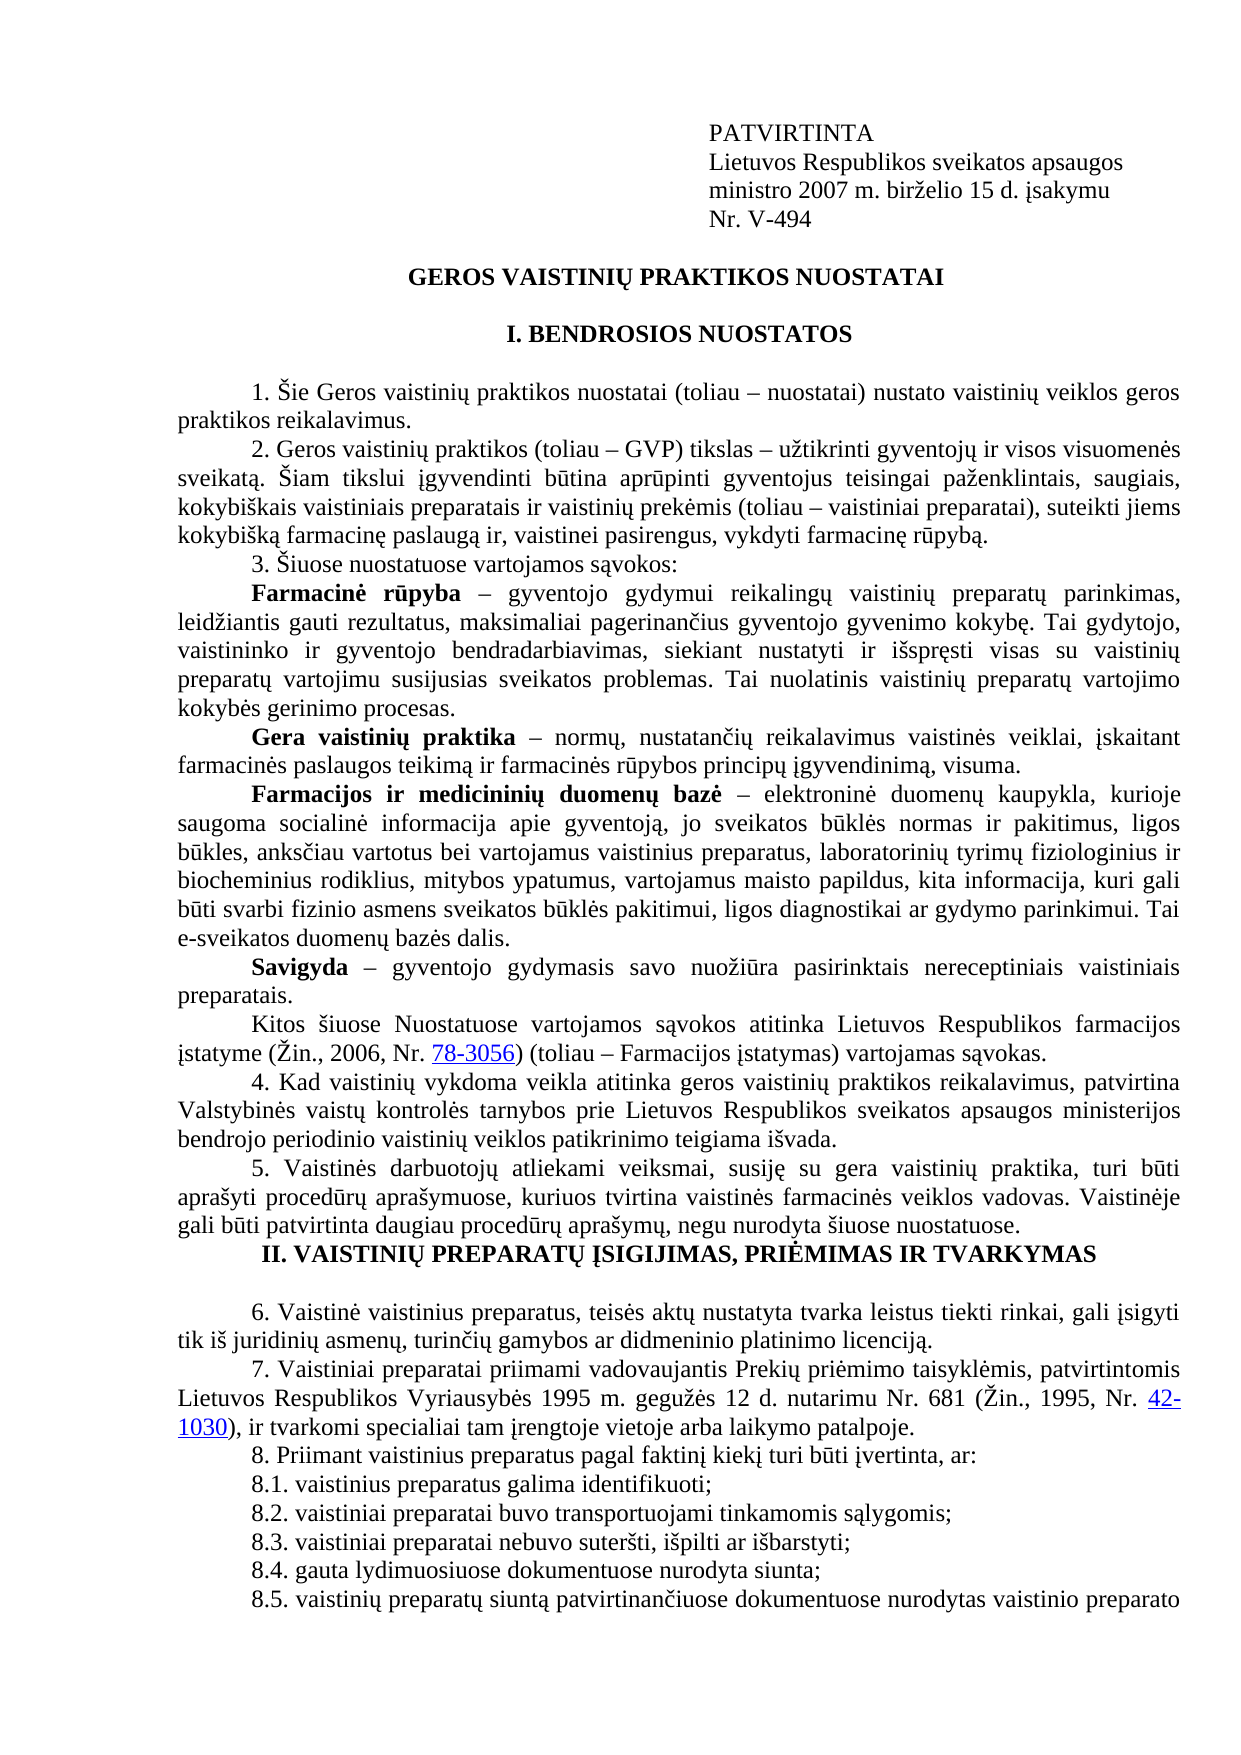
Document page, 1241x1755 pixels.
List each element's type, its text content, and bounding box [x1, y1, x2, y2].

text II. VAISTINIŲ PREPARATŲ ĮSIGIJIMAS, PRIĖMIMAS IR TVARKYMAS [177, 1239, 1181, 1268]
text Farmacijos ir medicininių duomenų bazė – elektroninė duomenų kaupykla, kurioje saugoma socialinė informacija apie gyventoją, jo sveikatos būklės normas ir pakitimus, ligos būkles, anksčiau vartotus bei vartojamus vaistinius preparatus, laboratorinių tyrimų fiziologinius ir biocheminius rodiklius, mitybos ypatumus, vartojamus maisto papildus, kita informacija, kuri gali būti svarbi fizinio asmens sveikatos būklės pakitimui, ligos diagnostikai ar gydymo parinkimui. Tai e-sveikatos duomenų bazės dalis. [177, 779, 1181, 952]
text 8.3. vaistiniai preparatai nebuvo suteršti, išpilti ar išbarstyti; [177, 1527, 1181, 1556]
text 8.5. vaistinių preparatų siuntą patvirtinančiuose dokumentuose nurodytas vaistinio preparato [177, 1584, 1181, 1613]
text GEROS VAISTINIŲ PRAKTIKOS NUOSTATAI [177, 262, 1181, 291]
text 4. Kad vaistinių vykdoma veikla atitinka geros vaistinių praktikos reikalavimus, patvirtina Valstybinės vaistų kontrolės tarnybos prie Lietuvos Respublikos sveikatos apsaugos ministerijos bendrojo periodinio vaistinių veiklos patikrinimo teigiama išvada. [177, 1067, 1181, 1153]
text I. BENDROSIOS NUOSTATOS [177, 319, 1181, 348]
text Lietuvos Respublikos sveikatos apsaugos [177, 147, 1181, 176]
text 6. Vaistinė vaistinius preparatus, teisės aktų nustatyta tvarka leistus tiekti rinkai, gali įsigyti tik iš juridinių asmenų, turinčių gamybos ar didmeninio platinimo licenciją. [177, 1297, 1181, 1354]
text 7. Vaistiniai preparatai priimami vadovaujantis Prekių priėmimo taisyklėmis, patvirtintomis Lietuvos Respublikos Vyriausybės 1995 m. gegužės 12 d. nutarimu Nr. 681 (Žin., 1995, Nr. 42-1030), ir tvarkomi specialiai tam įrengtoje vietoje arba laikymo patalpoje. [177, 1354, 1181, 1441]
text 8.2. vaistiniai preparatai buvo transportuojami tinkamomis sąlygomis; [177, 1498, 1181, 1527]
text 8.4. gauta lydimuosiuose dokumentuose nurodyta siunta; [177, 1556, 1181, 1584]
text 1. Šie Geros vaistinių praktikos nuostatai (toliau – nuostatai) nustato vaistinių veiklos geros praktikos reikalavimus. [177, 377, 1181, 434]
text 8.1. vaistinius preparatus galima identifikuoti; [177, 1469, 1181, 1498]
text ministro 2007 m. birželio 15 d. įsakymu [177, 176, 1181, 204]
text 8. Priimant vaistinius preparatus pagal faktinį kiekį turi būti įvertinta, ar: [177, 1441, 1181, 1469]
text 5. Vaistinės darbuotojų atliekami veiksmai, susiję su gera vaistinių praktika, turi būti aprašyti procedūrų aprašymuose, kuriuos tvirtina vaistinės farmacinės veiklos vadovas. Vaistinėje gali būti patvirtinta daugiau procedūrų aprašymų, negu nurodyta šiuose nuostatuose. [177, 1153, 1181, 1239]
text 2. Geros vaistinių praktikos (toliau – GVP) tikslas – užtikrinti gyventojų ir visos visuomenės sveikatą. Šiam tikslui įgyvendinti būtina aprūpinti gyventojus teisingai paženklintais, saugiais, kokybiškais vaistiniais preparatais ir vaistinių prekėmis (toliau – vaistiniai preparatai), suteikti jiems kokybišką farmacinę paslaugą ir, vaistinei pasirengus, vykdyti farmacinę rūpybą. [177, 434, 1181, 549]
text Kitos šiuose Nuostatuose vartojamos sąvokos atitinka Lietuvos Respublikos farmacijos įstatyme (Žin., 2006, Nr. 78-3056) (toliau – Farmacijos įstatymas) vartojamas sąvokas. [177, 1009, 1181, 1067]
text PATVIRTINTA [709, 118, 1181, 147]
text Nr. V-494 [177, 204, 1181, 233]
text Gera vaistinių praktika – normų, nustatančių reikalavimus vaistinės veiklai, įskaitant farmacinės paslaugos teikimą ir farmacinės rūpybos principų įgyvendinimą, visuma. [177, 722, 1181, 779]
text 3. Šiuose nuostatuose vartojamos sąvokos: [177, 549, 1181, 578]
text Farmacinė rūpyba – gyventojo gydymui reikalingų vaistinių preparatų parinkimas, leidžiantis gauti rezultatus, maksimaliai pagerinančius gyventojo gyvenimo kokybę. Tai gydytojo, vaistininko ir gyventojo bendradarbiavimas, siekiant nustatyti ir išspręsti visas su vaistinių preparatų vartojimu susijusias sveikatos problemas. Tai nuolatinis vaistinių preparatų vartojimo kokybės gerinimo procesas. [177, 578, 1181, 722]
text Savigyda – gyventojo gydymasis savo nuožiūra pasirinktais nereceptiniais vaistiniais preparatais. [177, 952, 1181, 1009]
